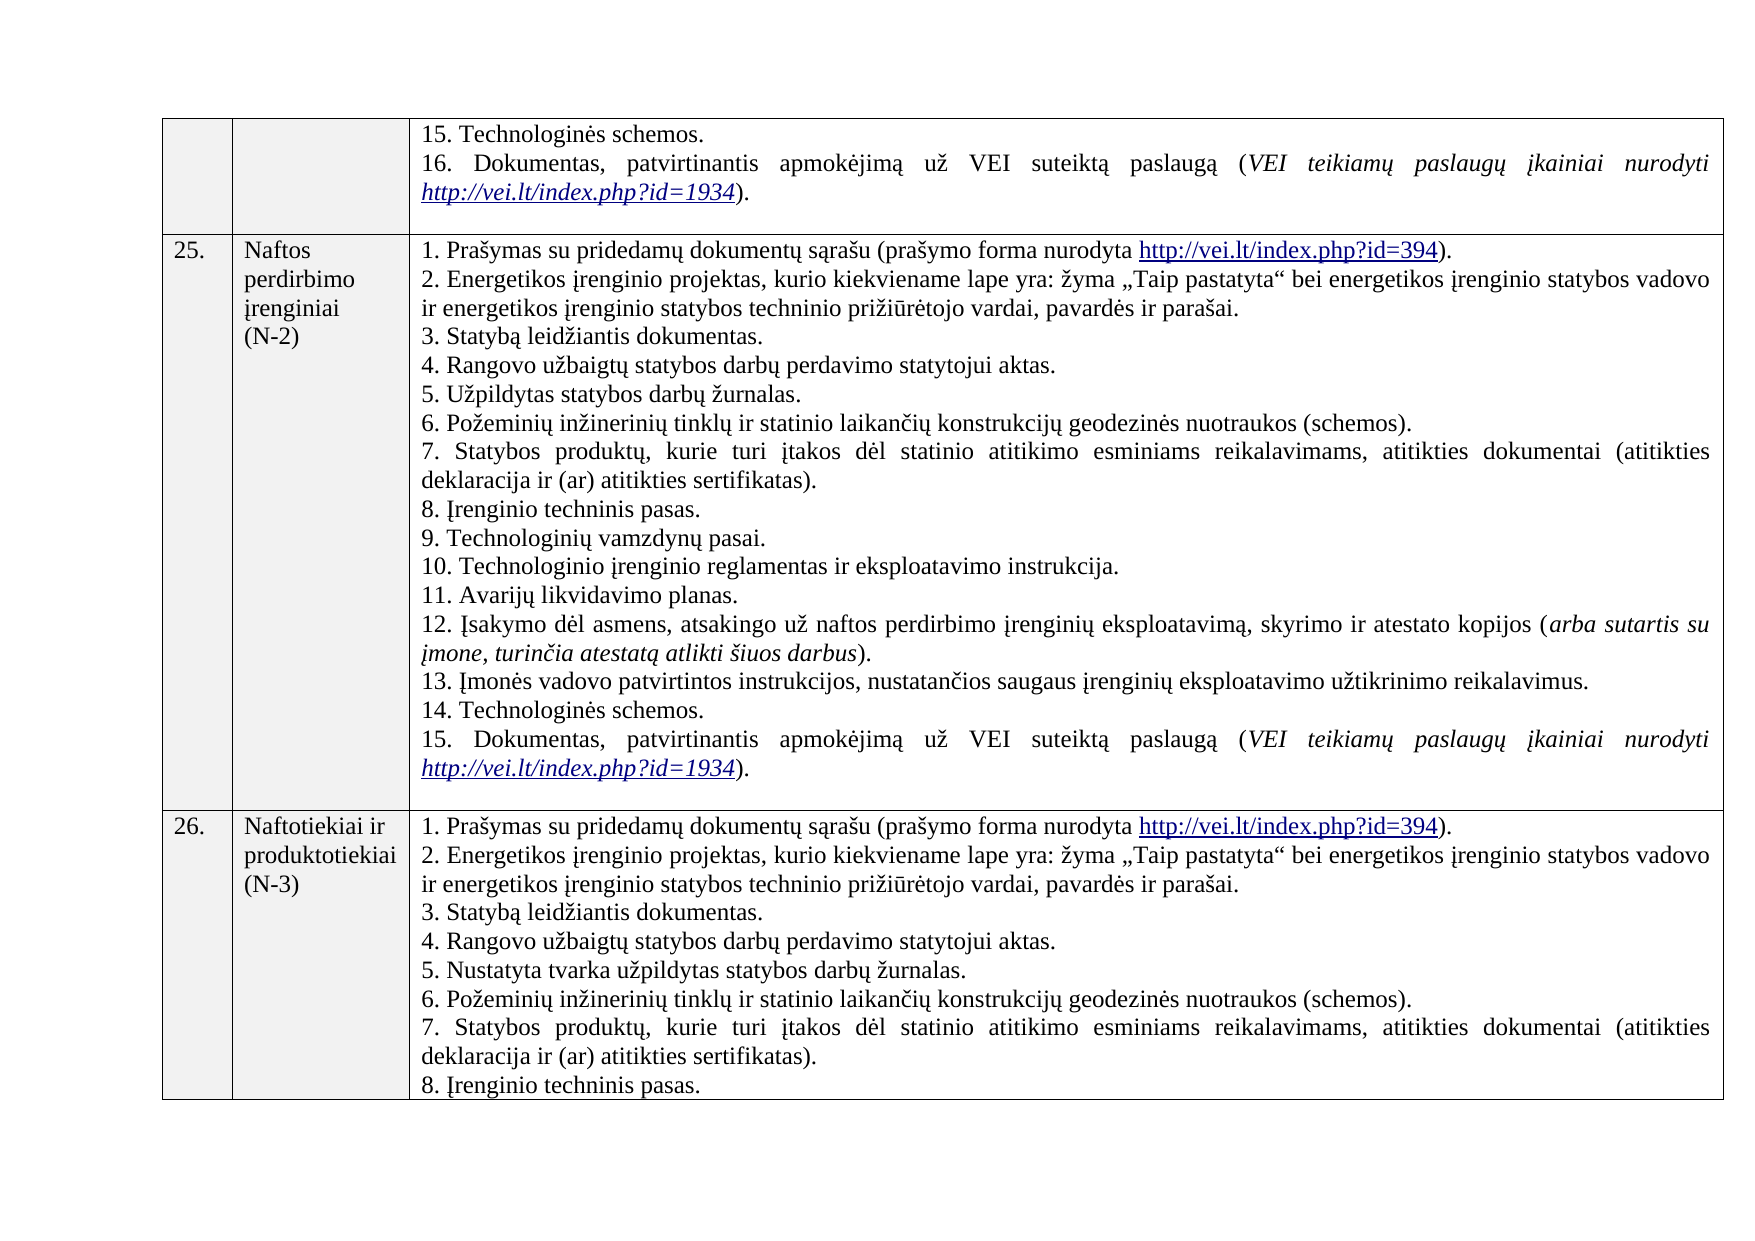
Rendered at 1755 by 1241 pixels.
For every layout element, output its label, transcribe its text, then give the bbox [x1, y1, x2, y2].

table_cell 1. Prašymas su pridedamų dokumentų sąrašu (prašymo forma nurodyta http://vei.lt/index.php?id=394). 2. Energetikos įrenginio projektas, kurio kiekviename lape yra: žyma „Taip pastatyta“ bei energetikos įrenginio statybos vadovo ir energetikos įrenginio statybos techninio prižiūrėtojo vardai, pavardės ir parašai. 3. Statybą leidžiantis dokumentas. 4. Rangovo užbaigtų statybos darbų perdavimo statytojui aktas. 5. Užpildytas statybos darbų žurnalas. 6. Požeminių inžinerinių tinklų ir statinio laikančių konstrukcijų geodezinės nuotraukos (schemos). 7. Statybos produktų, kurie turi įtakos dėl statinio atitikimo esminiams reikalavimams, atitikties dokumentai (atitikties deklaracija ir (ar) atitikties sertifikatas). 8. Įrenginio techninis pasas. 9. Technologinių vamzdynų pasai. 10. Technologinio įrenginio reglamentas ir eksploatavimo instrukcija. 11. Avarijų likvidavimo planas. 12. Įsakymo dėl asmens, atsakingo už naftos perdirbimo įrenginių eksploatavimą, skyrimo ir atestato kopijos (arba sutartis su įmone, turinčia atestatą atlikti šiuos darbus). 13. Įmonės vadovo patvirtintos instrukcijos, nustatančios saugaus įrenginių eksploatavimo užtikrinimo reikalavimus. 14. Technologinės schemos. 15. Dokumentas, patvirtinantis apmokėjimą už VEI suteiktą paslaugą (VEI teikiamų paslaugų įkainiai nurodyti http://vei.lt/index.php?id=1934). [410, 235, 1723, 810]
table_cell 26. [163, 811, 232, 1099]
table_cell [233, 119, 409, 234]
table_cell 15. Technologinės schemos. 16. Dokumentas, patvirtinantis apmokėjimą už VEI suteiktą paslaugą (VEI teikiamų paslaugų įkainiai nurodyti http://vei.lt/index.php?id=1934). [410, 119, 1723, 234]
table_cell Naftos perdirbimo įrenginiai (N-2) [233, 235, 409, 810]
table_cell 1. Prašymas su pridedamų dokumentų sąrašu (prašymo forma nurodyta http://vei.lt/index.php?id=394). 2. Energetikos įrenginio projektas, kurio kiekviename lape yra: žyma „Taip pastatyta“ bei energetikos įrenginio statybos vadovo ir energetikos įrenginio statybos techninio prižiūrėtojo vardai, pavardės ir parašai. 3. Statybą leidžiantis dokumentas. 4. Rangovo užbaigtų statybos darbų perdavimo statytojui aktas. 5. Nustatyta tvarka užpildytas statybos darbų žurnalas. 6. Požeminių inžinerinių tinklų ir statinio laikančių konstrukcijų geodezinės nuotraukos (schemos). 7. Statybos produktų, kurie turi įtakos dėl statinio atitikimo esminiams reikalavimams, atitikties dokumentai (atitikties deklaracija ir (ar) atitikties sertifikatas). 8. Įrenginio techninis pasas. [410, 811, 1723, 1099]
table_cell [163, 119, 232, 234]
table_cell Naftotiekiai ir produktotiekiai (N-3) [233, 811, 409, 1099]
table_cell 25. [163, 235, 232, 810]
